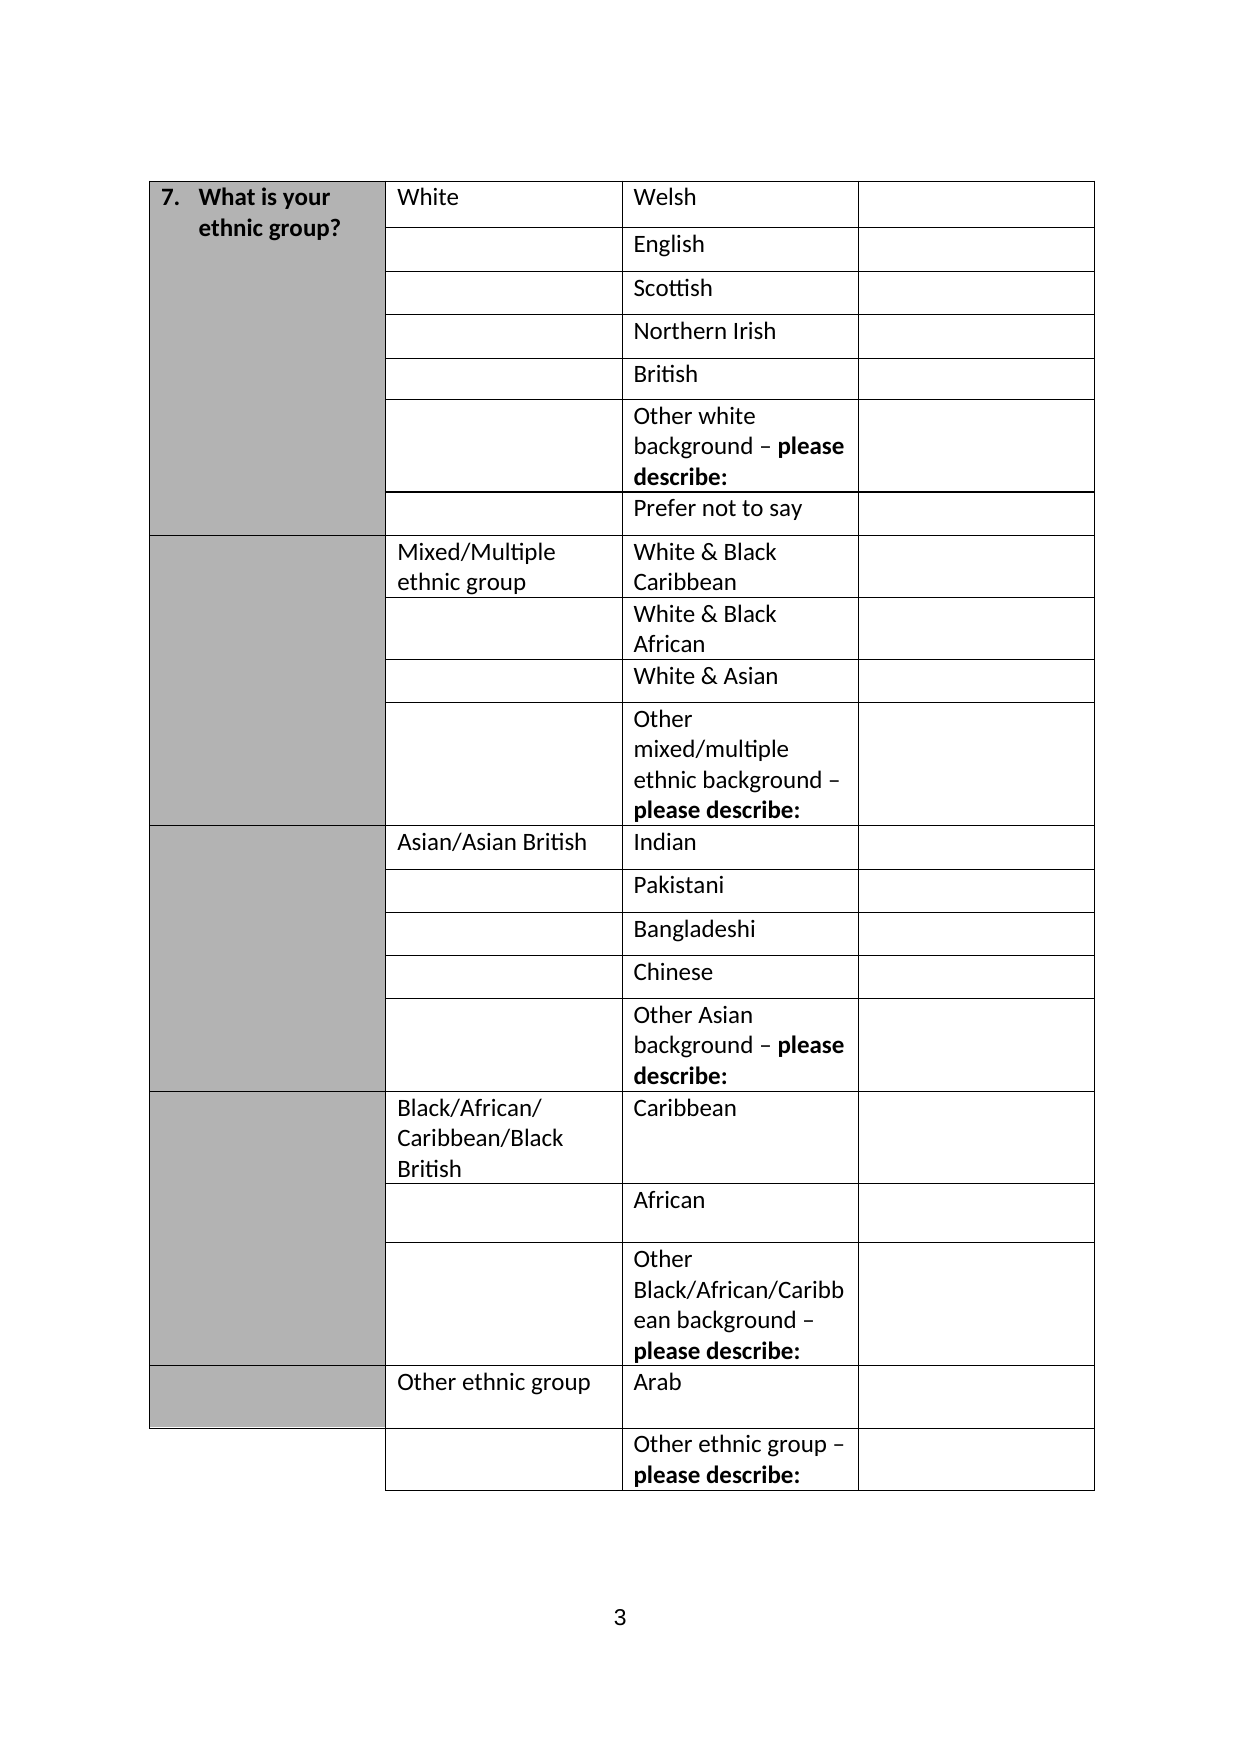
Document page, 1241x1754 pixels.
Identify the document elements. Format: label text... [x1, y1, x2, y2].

table_cell [859, 870, 1094, 912]
table_cell [859, 703, 1094, 825]
table_header [859, 182, 1094, 227]
table_cell British [623, 359, 858, 399]
table_cell [386, 870, 622, 912]
table_cell [859, 315, 1094, 357]
table_cell Other ethnic group – please describe: [623, 1429, 858, 1489]
table_cell Black/African/Caribbean/Black British [386, 1092, 622, 1183]
table_cell [859, 913, 1094, 955]
table_cell [386, 228, 622, 271]
table_cell [859, 536, 1094, 597]
table_cell White & Asian [623, 660, 858, 702]
table_cell White & Black Caribbean [623, 536, 858, 597]
table_cell [859, 956, 1094, 998]
table_cell [386, 1243, 622, 1365]
table_cell [150, 536, 385, 825]
table_cell Other white background – please describe: [623, 400, 858, 491]
table_cell [859, 228, 1094, 271]
table_header Welsh [623, 182, 858, 227]
table_cell [859, 1184, 1094, 1242]
table_cell White & Black African [623, 598, 858, 659]
table_cell [859, 493, 1094, 535]
table_cell African [623, 1184, 858, 1242]
table_cell [386, 956, 622, 998]
table_cell [386, 660, 622, 702]
table_cell Other ethnic group [386, 1366, 622, 1427]
table_cell [386, 1429, 622, 1489]
table_cell [386, 400, 622, 491]
table_cell [150, 1092, 385, 1365]
table_cell Other mixed/multiple ethnic background – please describe: [623, 703, 858, 825]
table_cell [386, 315, 622, 357]
table_cell Arab [623, 1366, 858, 1427]
table_cell Other Asian background – please describe: [623, 999, 858, 1091]
table_cell [150, 1366, 385, 1427]
table_cell [386, 703, 622, 825]
table_header White [386, 182, 622, 227]
table_cell [859, 999, 1094, 1091]
table_cell Scottish [623, 272, 858, 314]
table_cell Northern Irish [623, 315, 858, 357]
table_cell Mixed/Multiple ethnic group [386, 536, 622, 597]
table_cell [859, 1366, 1094, 1427]
table_cell Pakistani [623, 870, 858, 912]
table_cell [859, 598, 1094, 659]
table_cell [859, 1243, 1094, 1365]
table_cell [859, 400, 1094, 491]
table_cell Chinese [623, 956, 858, 998]
table_cell [386, 598, 622, 659]
table_cell [386, 1184, 622, 1242]
table_cell [859, 660, 1094, 702]
table_cell Bangladeshi [623, 913, 858, 955]
table_cell [859, 1429, 1094, 1489]
table_cell [150, 826, 385, 1091]
table_cell [859, 1092, 1094, 1183]
table_cell Indian [623, 826, 858, 868]
table_cell [859, 826, 1094, 868]
table_cell Caribbean [623, 1092, 858, 1183]
table_cell Prefer not to say [623, 493, 858, 535]
table_cell [386, 999, 622, 1091]
table_cell [859, 272, 1094, 314]
table_cell [859, 359, 1094, 399]
table_cell [386, 272, 622, 314]
table_cell Other Black/African/Caribbean background – please describe: [623, 1243, 858, 1365]
table_cell [386, 913, 622, 955]
table_cell Asian/Asian British [386, 826, 622, 868]
table_cell [386, 493, 622, 535]
table_cell [386, 359, 622, 399]
table_cell English [623, 228, 858, 271]
table_header What is your ethnic group? [150, 182, 385, 535]
